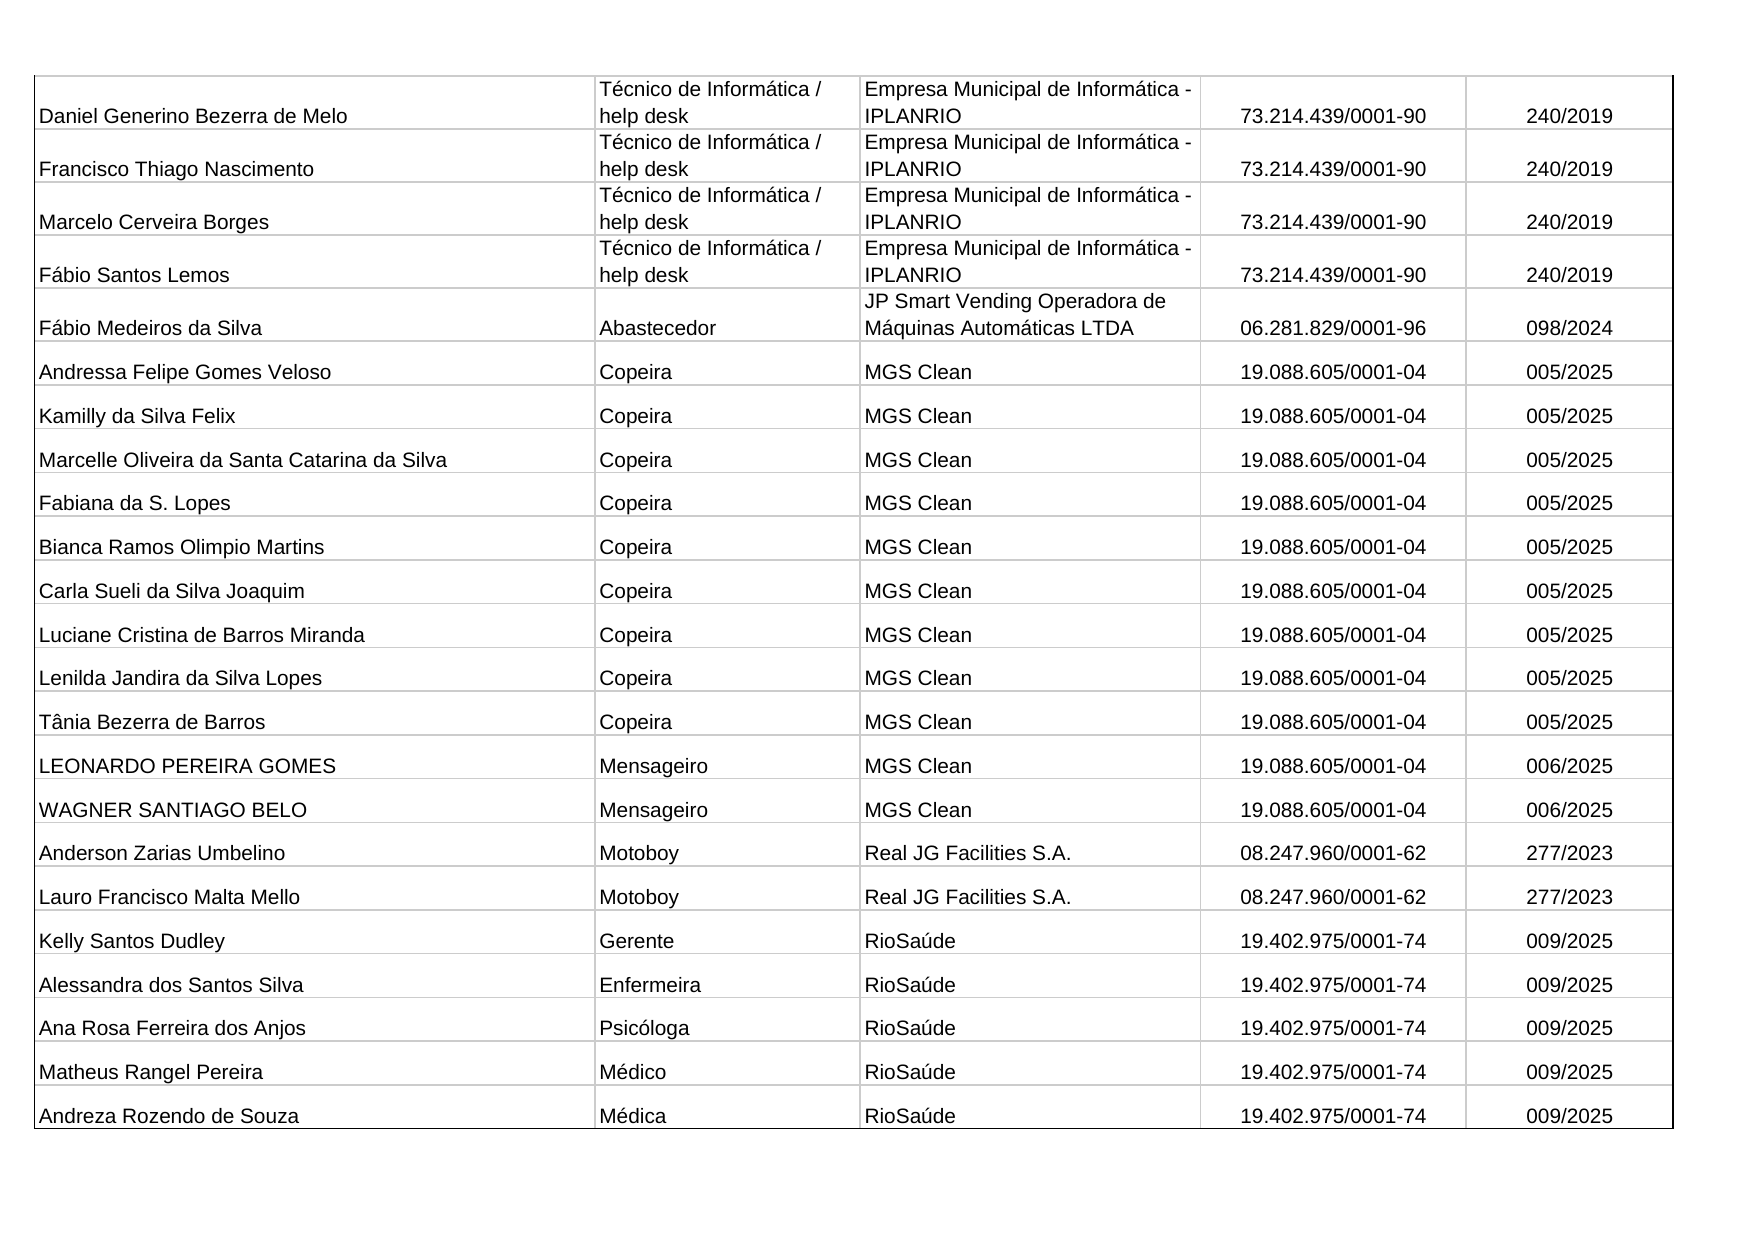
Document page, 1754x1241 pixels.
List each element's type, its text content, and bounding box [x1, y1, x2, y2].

table_cell 005/2025 [1467, 561, 1672, 603]
table_cell Mensageiro [596, 779, 859, 821]
table_cell Copeira [596, 692, 859, 734]
table_cell Copeira [596, 342, 859, 384]
table_cell 098/2024 [1467, 289, 1672, 340]
table_cell RioSaúde [861, 911, 1200, 953]
table_cell 005/2025 [1467, 342, 1672, 384]
table_cell Copeira [596, 517, 859, 559]
table_cell 005/2025 [1467, 386, 1672, 428]
table_cell MGS Clean [861, 779, 1200, 821]
table_cell RioSaúde [861, 998, 1200, 1040]
table_cell Motoboy [596, 867, 859, 909]
table_cell 19.088.605/0001-04 [1201, 429, 1465, 471]
table_cell Real JG Facilities S.A. [861, 867, 1200, 909]
table_cell 19.088.605/0001-04 [1201, 604, 1465, 646]
table_cell Técnico de Informática / help desk [596, 77, 859, 128]
table_cell WAGNER SANTIAGO BELO [35, 779, 594, 821]
table_cell Andreza Rozendo de Souza [35, 1086, 594, 1128]
table_cell 73.214.439/0001-90 [1201, 183, 1465, 234]
table_cell 19.402.975/0001-74 [1201, 911, 1465, 953]
table_cell MGS Clean [861, 342, 1200, 384]
table_cell Lauro Francisco Malta Mello [35, 867, 594, 909]
table_cell 240/2019 [1467, 77, 1672, 128]
table_cell Fabiana da S. Lopes [35, 473, 594, 515]
table_cell RioSaúde [861, 1086, 1200, 1128]
table_cell MGS Clean [861, 429, 1200, 471]
table_cell 19.088.605/0001-04 [1201, 648, 1465, 690]
table_cell Mensageiro [596, 736, 859, 778]
table_cell Médico [596, 1042, 859, 1084]
table_cell Real JG Facilities S.A. [861, 823, 1200, 865]
table_cell MGS Clean [861, 561, 1200, 603]
table_cell 19.088.605/0001-04 [1201, 473, 1465, 515]
table_cell 240/2019 [1467, 183, 1672, 234]
table_cell Lenilda Jandira da Silva Lopes [35, 648, 594, 690]
table_cell 005/2025 [1467, 429, 1672, 471]
table_cell Médica [596, 1086, 859, 1128]
table_cell RioSaúde [861, 1042, 1200, 1084]
table_cell 006/2025 [1467, 736, 1672, 778]
table_cell 19.402.975/0001-74 [1201, 1042, 1465, 1084]
table_cell 19.402.975/0001-74 [1201, 954, 1465, 996]
table_cell Copeira [596, 473, 859, 515]
table_cell Kamilly da Silva Felix [35, 386, 594, 428]
table_cell Ana Rosa Ferreira dos Anjos [35, 998, 594, 1040]
table_cell Carla Sueli da Silva Joaquim [35, 561, 594, 603]
table_cell 73.214.439/0001-90 [1201, 77, 1465, 128]
table_cell LEONARDO PEREIRA GOMES [35, 736, 594, 778]
table_cell 19.088.605/0001-04 [1201, 736, 1465, 778]
table_cell 009/2025 [1467, 1086, 1672, 1128]
table_cell Marcelo Cerveira Borges [35, 183, 594, 234]
table_cell 73.214.439/0001-90 [1201, 236, 1465, 287]
table_cell Gerente [596, 911, 859, 953]
table_cell Kelly Santos Dudley [35, 911, 594, 953]
table_cell 19.088.605/0001-04 [1201, 779, 1465, 821]
table_cell MGS Clean [861, 736, 1200, 778]
table_cell Tânia Bezerra de Barros [35, 692, 594, 734]
table_cell RioSaúde [861, 954, 1200, 996]
table_cell MGS Clean [861, 648, 1200, 690]
table_cell Fábio Medeiros da Silva [35, 289, 594, 340]
table_cell 277/2023 [1467, 867, 1672, 909]
table_cell MGS Clean [861, 692, 1200, 734]
table_cell 73.214.439/0001-90 [1201, 130, 1465, 181]
table_cell 19.088.605/0001-04 [1201, 692, 1465, 734]
table_cell 19.402.975/0001-74 [1201, 1086, 1465, 1128]
table_cell 005/2025 [1467, 692, 1672, 734]
table_cell 005/2025 [1467, 473, 1672, 515]
table_cell Técnico de Informática / help desk [596, 130, 859, 181]
table_cell Luciane Cristina de Barros Miranda [35, 604, 594, 646]
table_cell Alessandra dos Santos Silva [35, 954, 594, 996]
table_cell 06.281.829/0001-96 [1201, 289, 1465, 340]
table_cell 009/2025 [1467, 1042, 1672, 1084]
table_cell Técnico de Informática / help desk [596, 236, 859, 287]
table_cell 240/2019 [1467, 130, 1672, 181]
table_cell Motoboy [596, 823, 859, 865]
table_cell 08.247.960/0001-62 [1201, 823, 1465, 865]
table_cell Técnico de Informática / help desk [596, 183, 859, 234]
table_cell 005/2025 [1467, 604, 1672, 646]
table_cell Matheus Rangel Pereira [35, 1042, 594, 1084]
table_cell 005/2025 [1467, 517, 1672, 559]
table_cell Copeira [596, 561, 859, 603]
table_cell 19.088.605/0001-04 [1201, 386, 1465, 428]
table_cell MGS Clean [861, 473, 1200, 515]
table_cell 277/2023 [1467, 823, 1672, 865]
table_cell 006/2025 [1467, 779, 1672, 821]
table_cell Francisco Thiago Nascimento [35, 130, 594, 181]
table_cell Bianca Ramos Olimpio Martins [35, 517, 594, 559]
table_cell Marcelle Oliveira da Santa Catarina da Silva [35, 429, 594, 471]
table_cell Anderson Zarias Umbelino [35, 823, 594, 865]
table_cell Andressa Felipe Gomes Veloso [35, 342, 594, 384]
table_cell Daniel Generino Bezerra de Melo [35, 77, 594, 128]
table_cell Copeira [596, 604, 859, 646]
table_cell Copeira [596, 648, 859, 690]
table_cell Psicóloga [596, 998, 859, 1040]
table_cell 009/2025 [1467, 911, 1672, 953]
table_cell 009/2025 [1467, 998, 1672, 1040]
table_cell 240/2019 [1467, 236, 1672, 287]
table_cell MGS Clean [861, 517, 1200, 559]
table_cell Empresa Municipal de Informática - IPLANRIO [861, 130, 1200, 181]
table_cell 19.088.605/0001-04 [1201, 342, 1465, 384]
table_cell 19.088.605/0001-04 [1201, 561, 1465, 603]
table_cell Abastecedor [596, 289, 859, 340]
table_cell MGS Clean [861, 386, 1200, 428]
table_cell Copeira [596, 429, 859, 471]
table_cell 19.088.605/0001-04 [1201, 517, 1465, 559]
table_cell JP Smart Vending Operadora de Máquinas Automáticas LTDA [861, 289, 1200, 340]
table_cell MGS Clean [861, 604, 1200, 646]
table_cell Enfermeira [596, 954, 859, 996]
table_cell Copeira [596, 386, 859, 428]
table_cell 08.247.960/0001-62 [1201, 867, 1465, 909]
table_cell Empresa Municipal de Informática - IPLANRIO [861, 236, 1200, 287]
table_cell Fábio Santos Lemos [35, 236, 594, 287]
table_cell Empresa Municipal de Informática - IPLANRIO [861, 77, 1200, 128]
table_cell Empresa Municipal de Informática - IPLANRIO [861, 183, 1200, 234]
table_cell 009/2025 [1467, 954, 1672, 996]
table_cell 005/2025 [1467, 648, 1672, 690]
table_cell 19.402.975/0001-74 [1201, 998, 1465, 1040]
